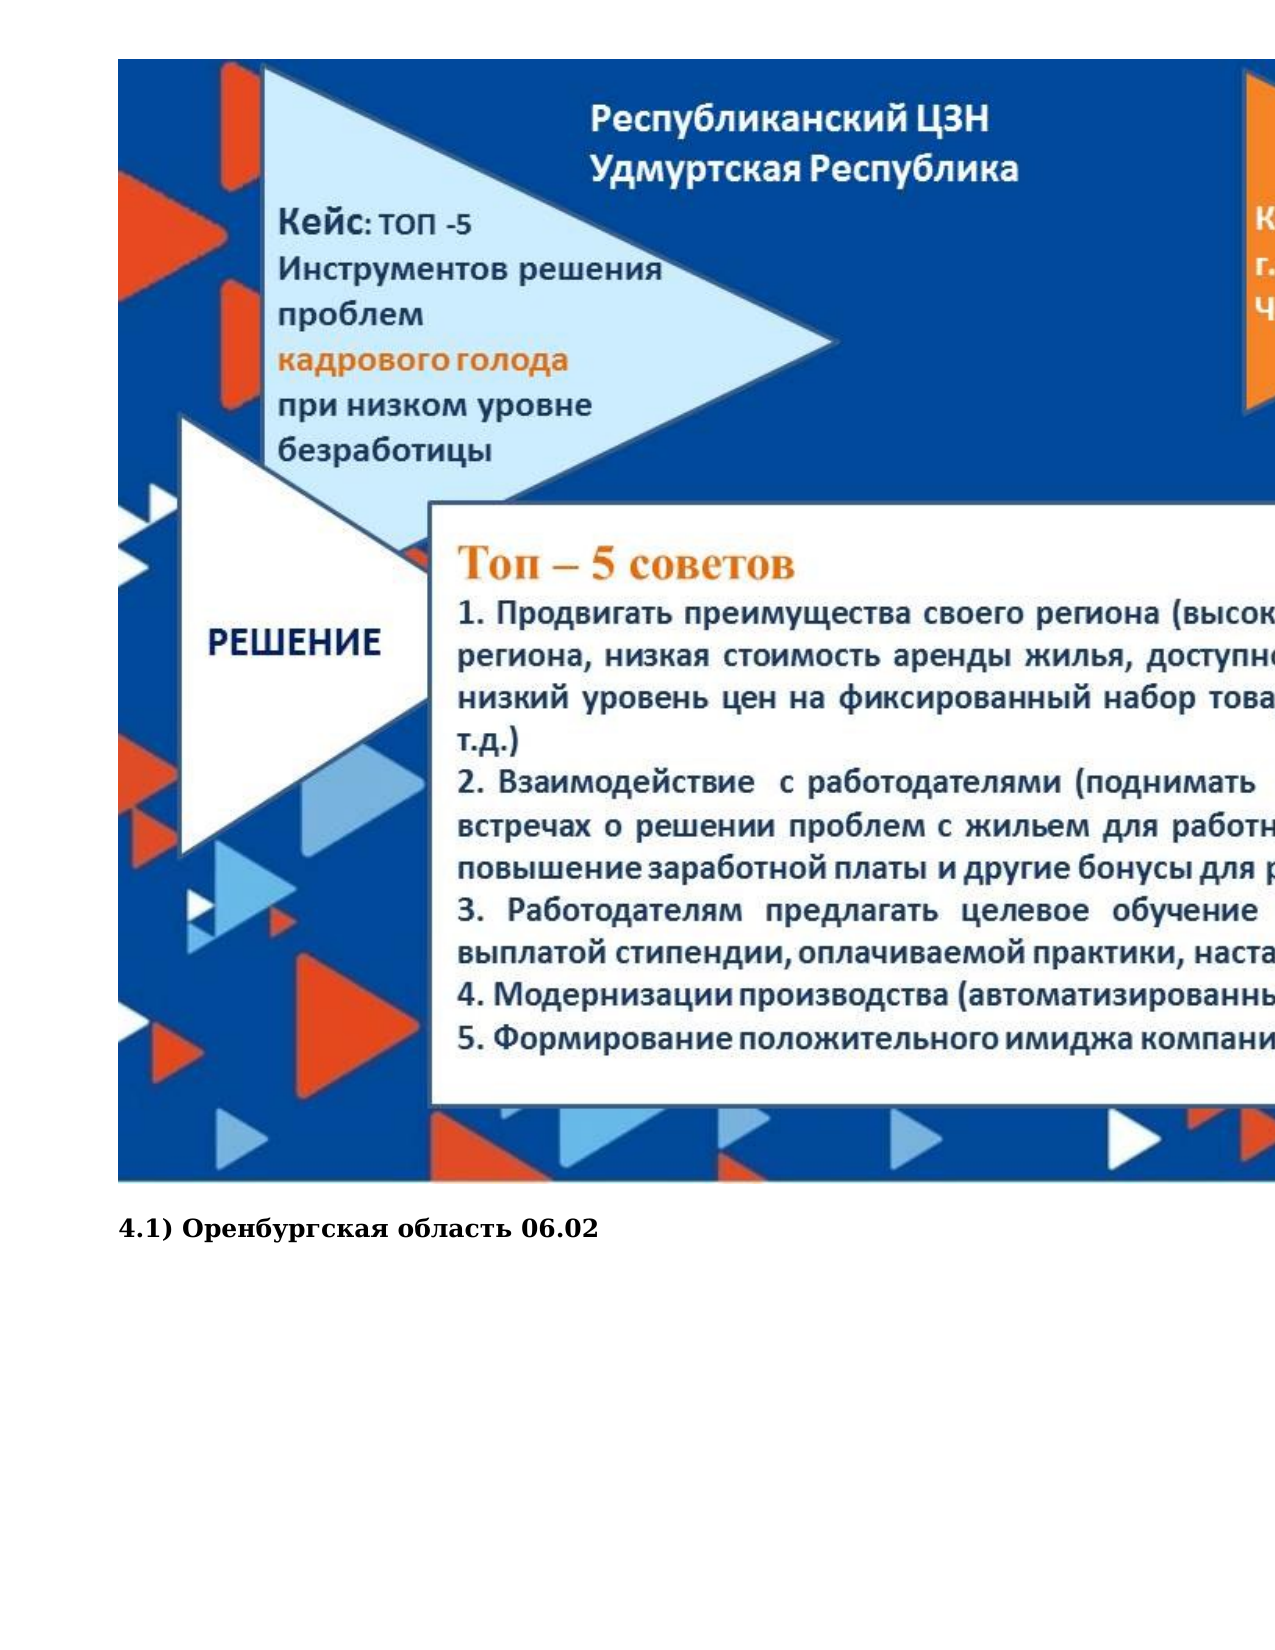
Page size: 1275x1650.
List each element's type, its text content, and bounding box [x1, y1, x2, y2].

picture [118, 59, 1275, 1184]
text 4.1) Оренбургская область 06.02 [118, 1213, 1216, 1243]
